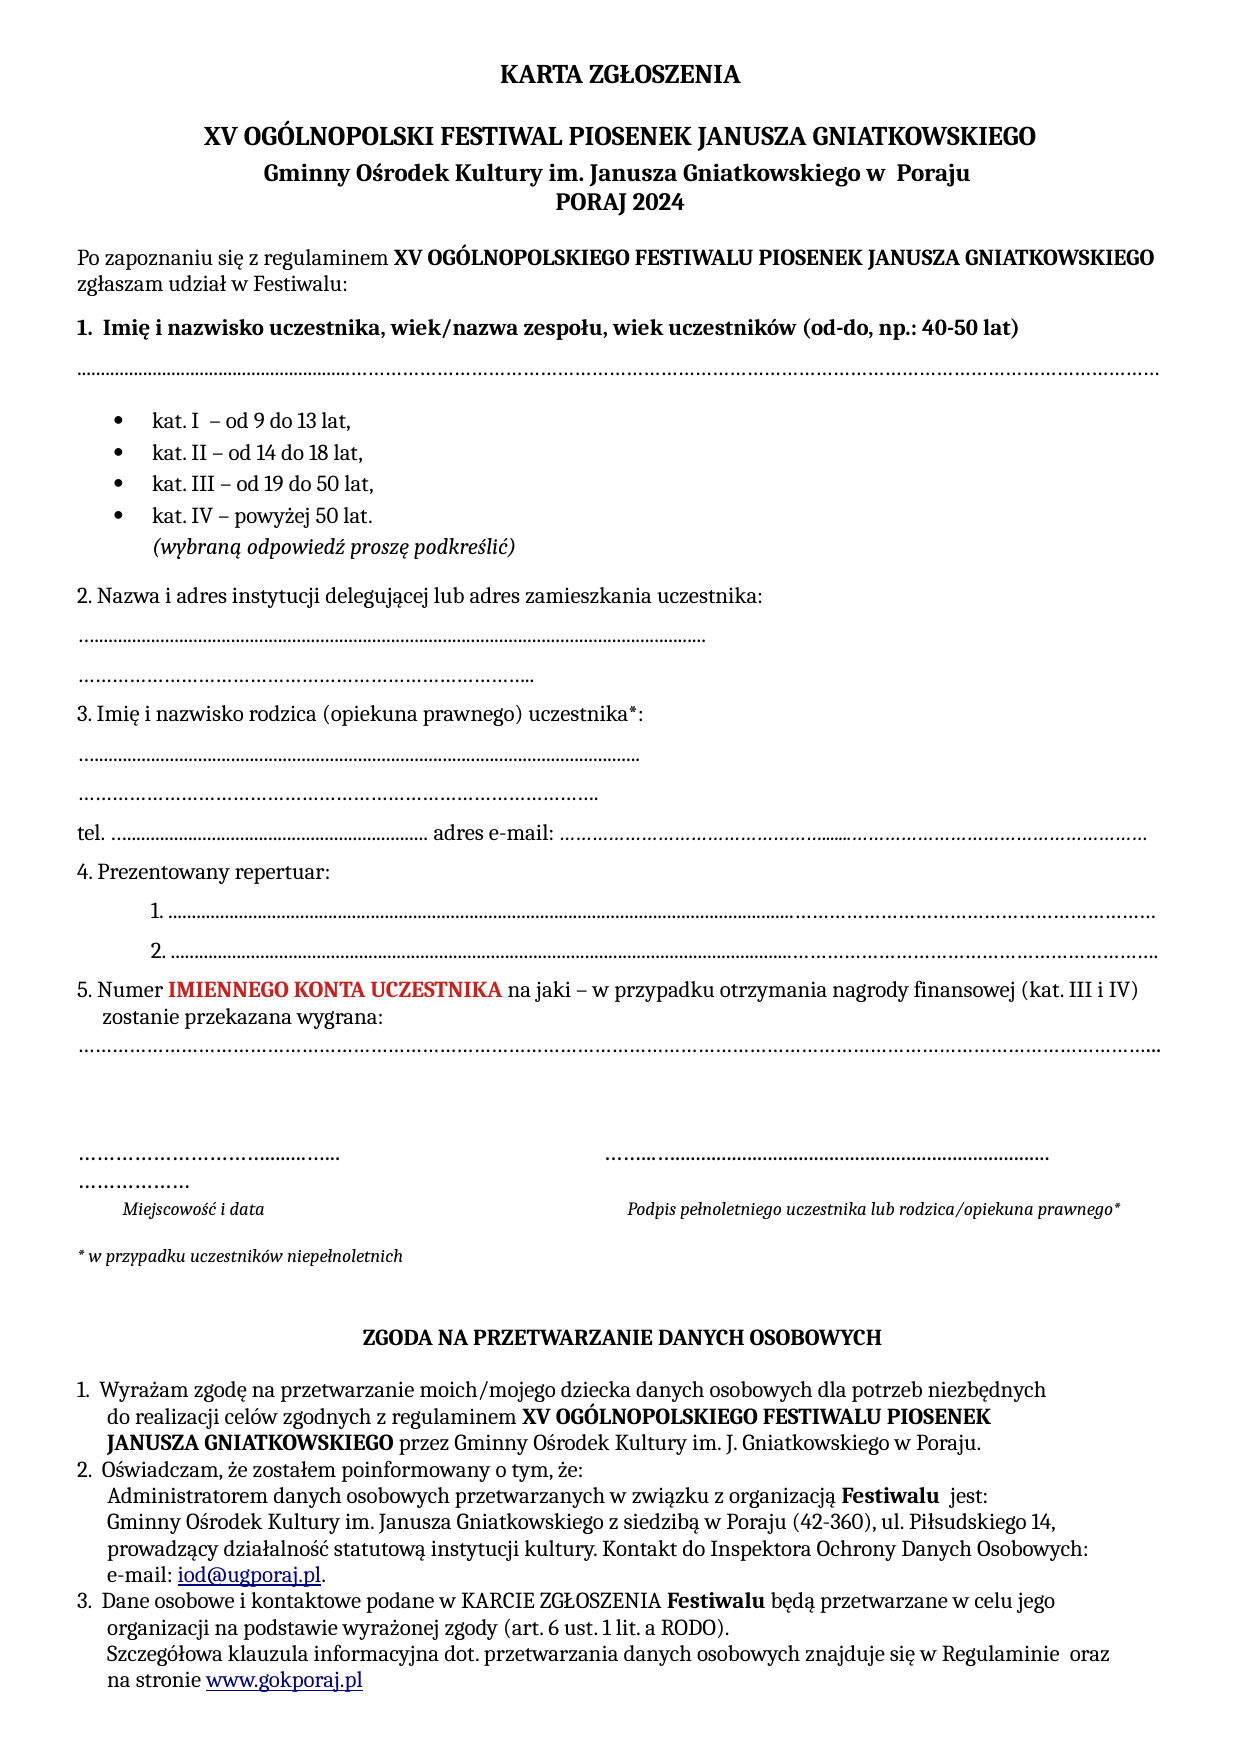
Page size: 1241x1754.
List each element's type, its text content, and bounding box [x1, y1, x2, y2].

text Miejscowość i data Podpis pełnoletniego uczestnika lub rodzica/opiekuna prawnego* [77, 1195, 1163, 1222]
text Gminny Ośrodek Kultury im. Janusza Gniatkowskiego z siedzibą w Poraju (42-360), ul. Piłsudskiego 14, [77, 1509, 1163, 1535]
list kat. III – od 19 do 50 lat, [114, 471, 1163, 497]
text Gminny Ośrodek Kultury im. Janusza Gniatkowskiego w Poraju [77, 159, 1163, 187]
text 4. Prezentowany repertuar: [77, 859, 1193, 885]
text * w przypadku uczestników niepełnoletnich [77, 1246, 1163, 1267]
text …....................................................................................................................………………………………………………………………………………. [77, 740, 1163, 806]
text 5. Numer IMIENNEGO KONTA UCZESTNIKA na jaki – w przypadku otrzymania nagrody finansowej (kat. III i IV) [77, 977, 1193, 1003]
text e-mail: iod@ugporaj.pl. [77, 1562, 1163, 1588]
list kat. IV – powyżej 50 lat. [114, 502, 1163, 529]
list kat. II – od 14 do 18 lat, [114, 439, 1163, 466]
text 3. Imię i nazwisko rodzica (opiekuna prawnego) uczestnika*: [77, 701, 1163, 727]
text 2. Oświadczam, że zostałem poinformowany o tym, że: [77, 1456, 1163, 1483]
text PORAJ 2024 [77, 187, 1163, 216]
text ..........................................................…………………………………………………………………………………………………………………………… [77, 355, 1163, 381]
text 3. Dane osobowe i kontaktowe podane w KARCIE ZGŁOSZENIA Festiwalu będą przetwarzane w celu jego [77, 1588, 1163, 1614]
text na stronie www.gokporaj.pl [77, 1667, 1163, 1693]
list (wybraną odpowiedź proszę podkreślić) [114, 534, 1163, 560]
text organizacji na podstawie wyrażonej zgody (art. 6 ust. 1 lit. a RODO). [77, 1614, 1163, 1641]
list kat. I – od 9 do 13 lat, [114, 408, 1163, 434]
text zostanie przekazana wygrana: ……………………………………………………………………………………………………………………………………………………………………... [77, 1003, 1193, 1059]
text …………………………........…... ……...….........................................................................……………… [77, 1138, 1163, 1195]
text tel. …................................................................ adres e-mail: ………………………………………….......……………………………………………… [77, 819, 1163, 846]
text XV OGÓLNOPOLSKI FESTIWAL PIOSENEK JANUSZA GNIATKOWSKIEGO [77, 121, 1163, 152]
text 1. Imię i nazwisko uczestnika, wiek/nazwa zespołu, wiek uczestników (od-do, np.: 40-50 lat) [77, 314, 1163, 341]
text 1. .....................................................................................................................................……………………………………………………… 2. ....................................................................................................................................………………………………………………………. [77, 898, 1163, 964]
text Administratorem danych osobowych przetwarzanych w związku z organizacją Festiwalu jest: [77, 1483, 1163, 1509]
text 2. Nazwa i adres instytucji delegującej lub adres zamieszkania uczestnika: …..................................................................................................................................…………………………………………………………………….. [77, 582, 1163, 688]
text KARTA ZGŁOSZENIA [77, 59, 1163, 90]
text Szczegółowa klauzula informacyjna dot. przetwarzania danych osobowych znajduje się w Regulaminie oraz [77, 1641, 1163, 1667]
text do realizacji celów zgodnych z regulaminem XV OGÓLNOPOLSKIEGO FESTIWALU PIOSENEK [77, 1404, 1163, 1430]
text JANUSZA GNIATKOWSKIEGO przez Gminny Ośrodek Kultury im. J. Gniatkowskiego w Poraju. [77, 1430, 1163, 1456]
text prowadzący działalność statutową instytucji kultury. Kontakt do Inspektora Ochrony Danych Osobowych: [77, 1535, 1163, 1562]
text 1. Wyrażam zgodę na przetwarzanie moich/mojego dziecka danych osobowych dla potrzeb niezbędnych [77, 1377, 1163, 1404]
text Po zapoznaniu się z regulaminem XV OGÓLNOPOLSKIEGO FESTIWALU PIOSENEK JANUSZA GNIATKOWSKIEGO zgłaszam udział w Festiwalu: [77, 245, 1163, 298]
text ZGODA NA PRZETWARZANIE DANYCH OSOBOWYCH [77, 1324, 1163, 1351]
